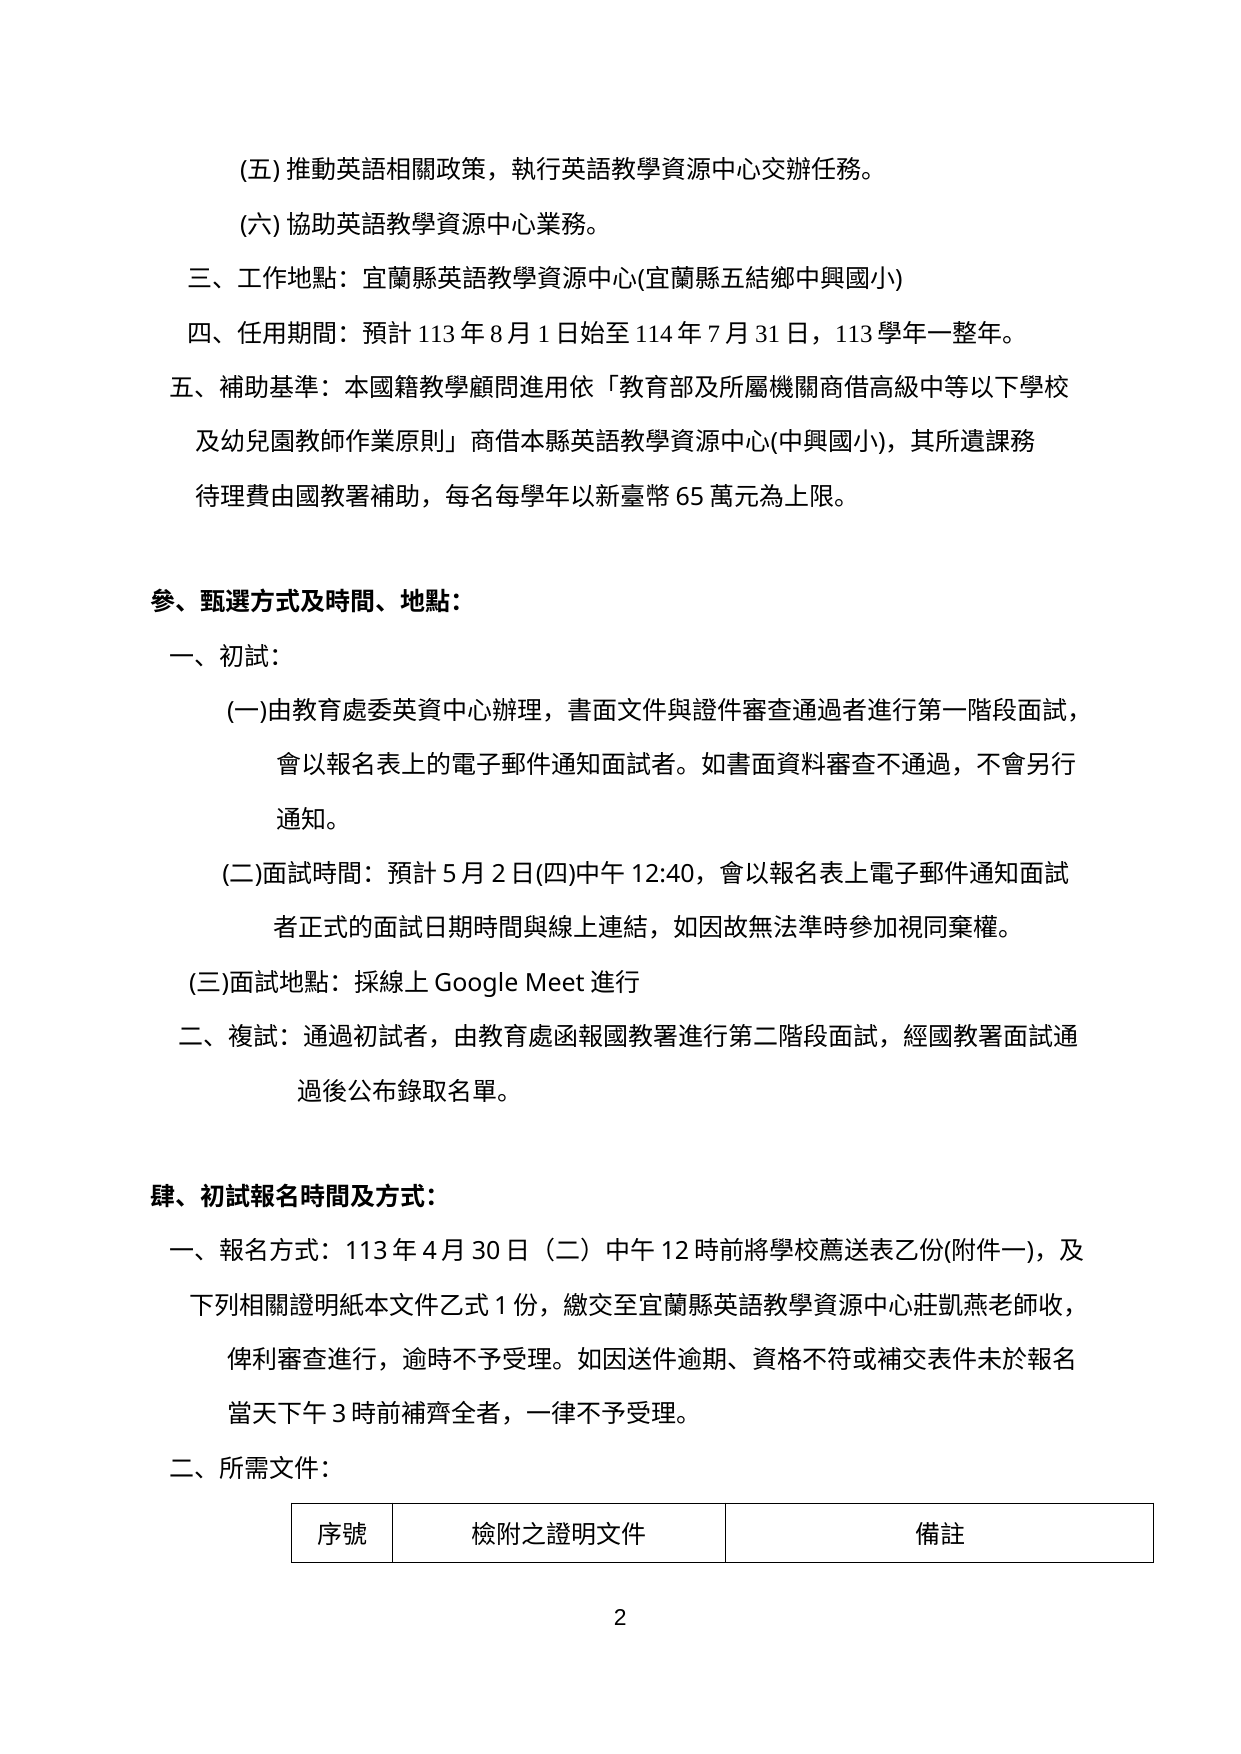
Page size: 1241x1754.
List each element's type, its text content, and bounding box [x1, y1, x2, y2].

text (三)面試地點：採線上Google Meet進行 [150, 962, 1090, 998]
text (一)由教育處委英資中心辦理，書面文件與證件審查通過者進行第一階段面試，會以報名表上的電子郵件通知面試者。如書面資料審查不通過，不會另行通知。 [220, 690, 1090, 835]
text 肆、初試報名時間及方式： [150, 1176, 1090, 1213]
text 下列相關證明紙本文件乙式1份，繳交至宜蘭縣英語教學資源中心莊凱燕老師收，俾利審查進行，逾時不予受理。如因送件逾期、資格不符或補交表件未於報名當天下午3時前補齊全者，一律不予受理。 [150, 1285, 1090, 1430]
text (二)面試時間：預計5月2日(四)中午12:40，會以報名表上電子郵件通知面試者正式的面試日期時間與線上連結，如因故無法準時參加視同棄權。 [216, 853, 1090, 944]
text 參、甄選方式及時間、地點： [150, 582, 1090, 618]
text 二、複試：通過初試者，由教育處函報國教署進行第二階段面試，經國教署面試通過後公布錄取名單。 [165, 1017, 1090, 1107]
table_header 序號 [292, 1504, 392, 1562]
table_header 檢附之證明文件 [393, 1504, 725, 1562]
text 一、報名方式：113年4月30日（二）中午12時前將學校薦送表乙份(附件一)，及 [150, 1231, 1090, 1267]
text 二、所需文件： [150, 1448, 1090, 1484]
text (五) 推動英語相關政策，執行英語教學資源中心交辦任務。 [240, 150, 1090, 186]
text 三、工作地點：宜蘭縣英語教學資源中心(宜蘭縣五結鄉中興國小) [187, 259, 1090, 295]
text (六) 協助英語教學資源中心業務。 [240, 204, 1090, 241]
text 一、初試： [150, 636, 1090, 672]
text 待理費由國教署補助，每名每學年以新臺幣65萬元為上限。 [150, 476, 1090, 512]
text 四、任用期間：預計113年8月1日始至114年7月31日，113學年一整年。 [187, 313, 1090, 349]
text 及幼兒園教師作業原則」商借本縣英語教學資源中心(中興國小)，其所遺課務 [150, 422, 1090, 458]
text 五、補助基準：本國籍教學顧問進用依「教育部及所屬機關商借高級中等以下學校 [150, 367, 1090, 404]
table_header 備註 [726, 1504, 1153, 1562]
